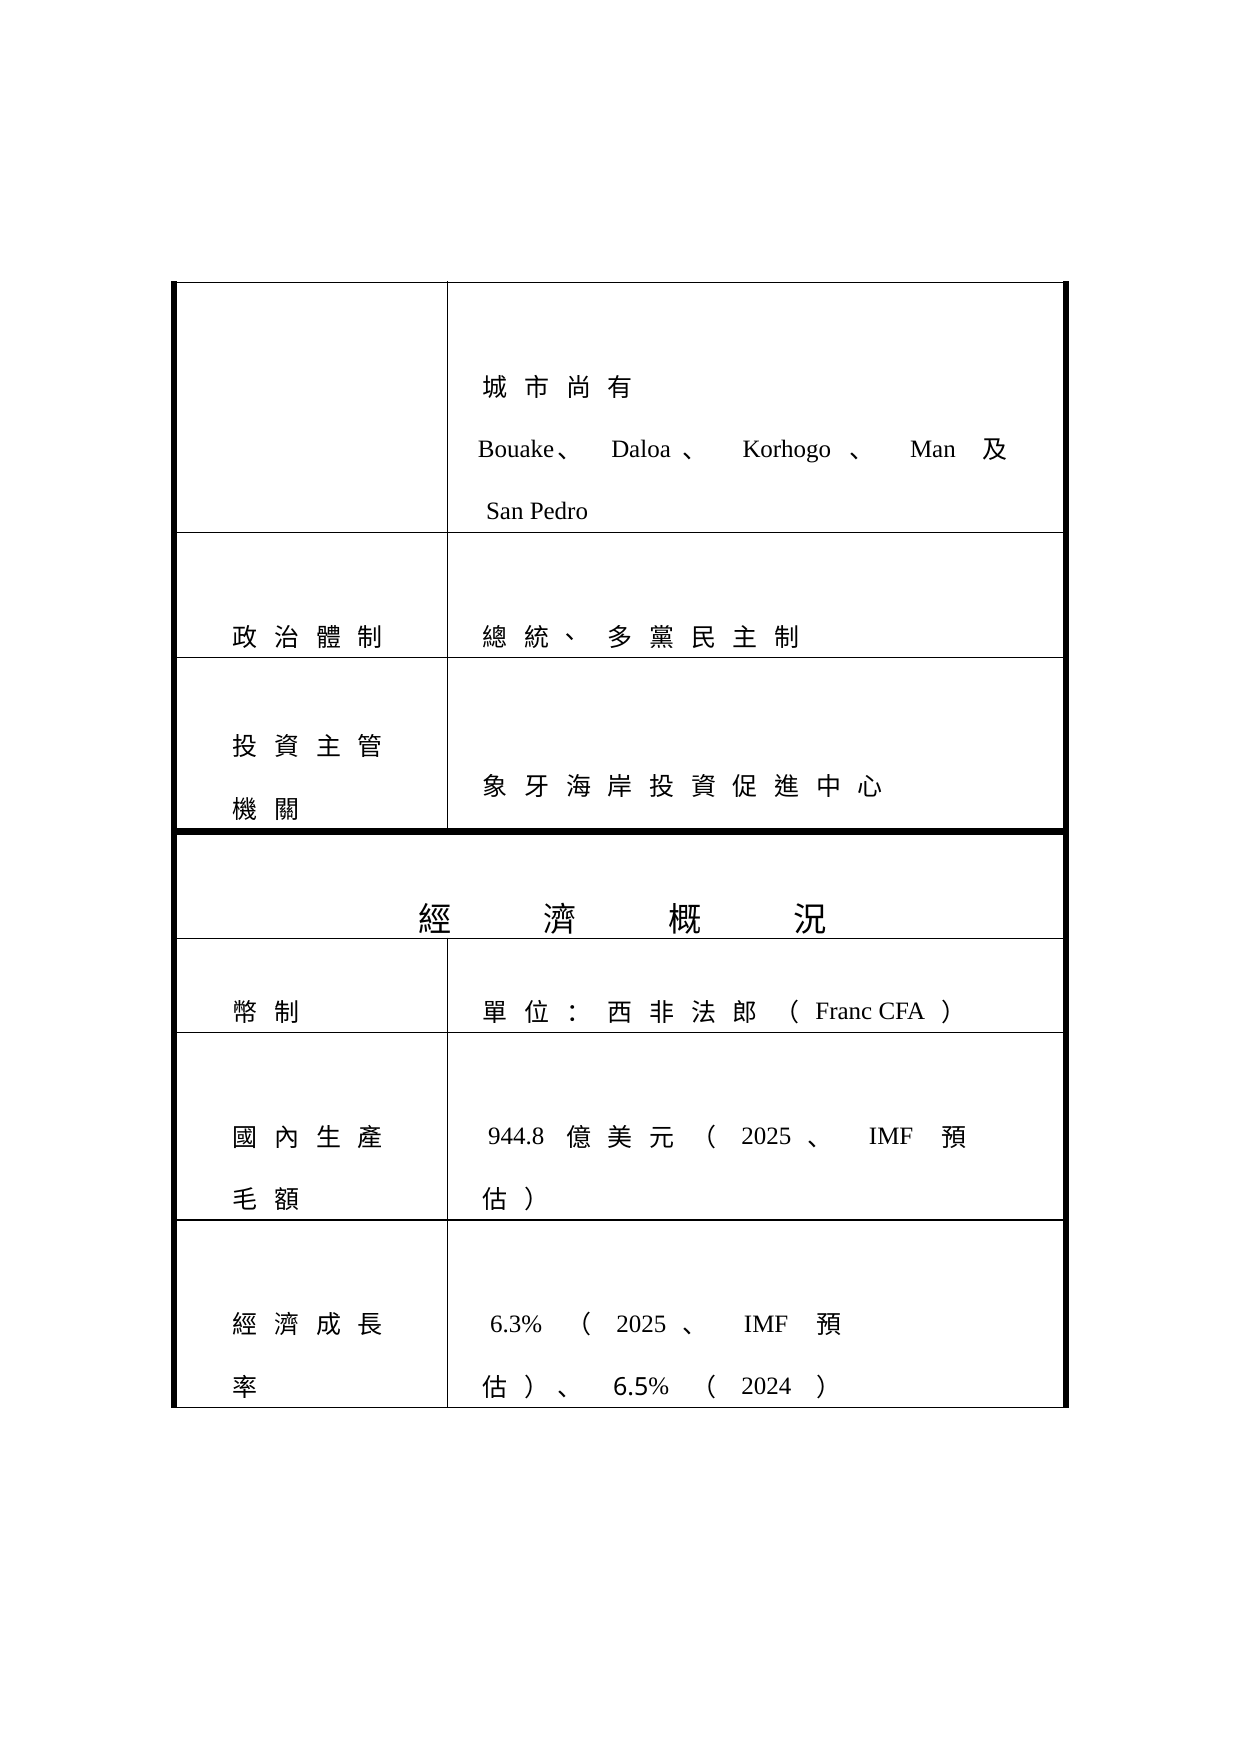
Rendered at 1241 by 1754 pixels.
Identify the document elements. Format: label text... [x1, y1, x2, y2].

table_cell 單位：西非法郎（Franc CFA） [448, 939, 1063, 1031]
table_cell 6.3%（2025、IMF預估）、6.5%（2024） [448, 1221, 1063, 1406]
table_cell 政治體制 [177, 533, 447, 656]
table_cell 總統、多黨民主制 [448, 533, 1063, 656]
table_cell [177, 283, 447, 531]
table_cell 幣制 [177, 939, 447, 1031]
table_cell 經 濟 概 況 [177, 835, 1063, 938]
table_cell 944.8億美元（2025、IMF預估） [448, 1033, 1063, 1219]
table_cell 經濟成長率 [177, 1221, 447, 1406]
table_cell 投資主管機關 [177, 658, 447, 828]
table_cell 象牙海岸投資促進中心 [448, 658, 1063, 828]
table_cell 城市尚有Bouake、Daloa、Korhogo、Man及San Pedro [448, 283, 1063, 531]
table_cell 國內生產毛額 [177, 1033, 447, 1219]
